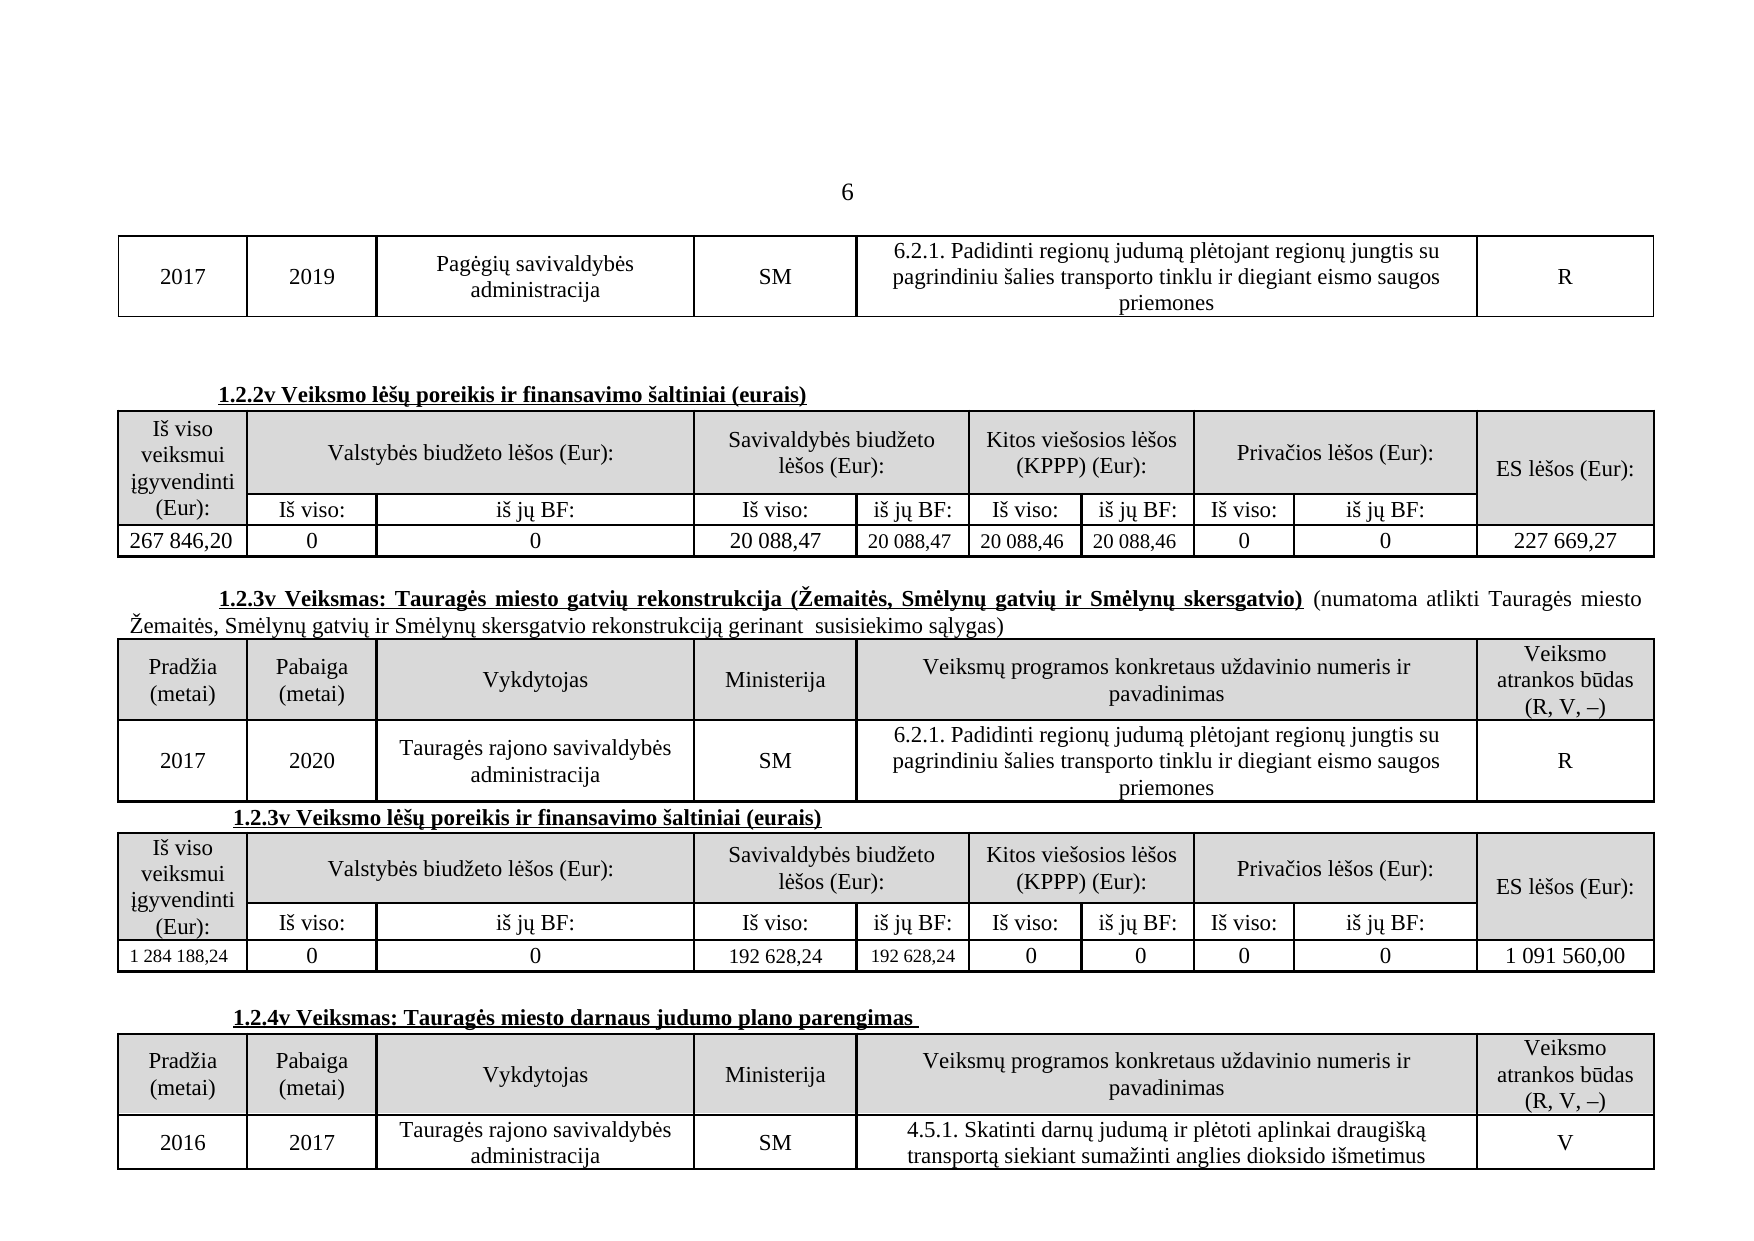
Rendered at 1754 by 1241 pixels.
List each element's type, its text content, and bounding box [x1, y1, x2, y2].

table_cell Pabaiga (metai) [248, 1035, 375, 1113]
table_cell [856, 558, 969, 585]
table_cell 0 [248, 526, 375, 555]
table_cell ES lėšos (Eur): [1478, 412, 1653, 524]
table_cell iš jų BF: [858, 495, 968, 524]
table_cell 192 628,24 [695, 941, 855, 970]
table_cell iš jų BF: [378, 495, 693, 524]
table_cell Ministerija [695, 1035, 855, 1113]
table_cell [1081, 558, 1194, 585]
table_cell 1 284 188,24 [119, 941, 246, 970]
table_cell iš jų BF: [1083, 904, 1193, 939]
table_cell 227 669,27 [1478, 526, 1653, 555]
table_cell iš jų BF: [1295, 904, 1476, 939]
table_cell iš jų BF: [1083, 495, 1193, 524]
table_cell 1.2.3v Veiksmo lėšų poreikis ir finansavimo šaltiniai (eurais) [118, 803, 1654, 832]
table_cell 0 [1295, 941, 1476, 970]
table_cell [969, 558, 1081, 585]
table_cell 6.2.1. Padidinti regionų judumą plėtojant regionų jungtis su pagrindiniu šalies transporto tinklu ir diegiant eismo saugos priemones [858, 721, 1476, 800]
table_cell 20 088,47 [858, 526, 968, 555]
table_cell 1 091 560,00 [1478, 941, 1653, 970]
table_cell 2019 [248, 237, 375, 316]
table_cell 2017 [119, 721, 246, 800]
table_cell 20 088,46 [1083, 526, 1193, 555]
table_cell iš jų BF: [858, 904, 968, 939]
table_cell Iš viso: [970, 904, 1080, 939]
table_cell Iš viso: [970, 495, 1080, 524]
table_cell [118, 558, 247, 585]
table_header 1.2.4v Veiksmas: Tauragės miesto darnaus judumo plano parengimas [118, 1001, 1654, 1032]
table_cell ES lėšos (Eur): [1478, 834, 1653, 939]
table_cell iš jų BF: [378, 904, 693, 939]
table_cell [118, 347, 1654, 378]
table_cell [1294, 558, 1477, 585]
table_cell [694, 558, 856, 585]
table_cell Iš viso: [1195, 904, 1293, 939]
table_cell Kitos viešosios lėšos (KPPP) (Eur): [970, 412, 1193, 493]
table_cell Tauragės rajono savivaldybės administracija [378, 1116, 693, 1168]
table_cell Ministerija [695, 640, 855, 719]
table_cell Veiksmo atrankos būdas (R, V, –) [1478, 1035, 1653, 1113]
table_cell Privačios lėšos (Eur): [1195, 834, 1476, 902]
table_cell 2017 [248, 1116, 375, 1168]
table_cell Pradžia (metai) [119, 640, 246, 719]
table_cell Valstybės biudžeto lėšos (Eur): [248, 412, 693, 493]
table_cell 1.2.2v Veiksmo lėšų poreikis ir finansavimo šaltiniai (eurais) [118, 378, 1654, 409]
table_cell Valstybės biudžeto lėšos (Eur): [248, 834, 693, 902]
table_cell V [1478, 1116, 1653, 1168]
table_cell Vykdytojas [378, 1035, 693, 1113]
table_cell Privačios lėšos (Eur): [1195, 412, 1476, 493]
table_cell Iš viso: [248, 904, 375, 939]
table_cell SM [695, 237, 855, 316]
table_cell Iš viso: [695, 904, 855, 939]
table_cell Pradžia (metai) [119, 1035, 246, 1113]
table_cell 2016 [119, 1116, 246, 1168]
table_cell Kitos viešosios lėšos (KPPP) (Eur): [970, 834, 1193, 902]
table_cell iš jų BF: [1295, 495, 1476, 524]
table_cell 0 [1195, 941, 1293, 970]
table_cell 192 628,24 [858, 941, 968, 970]
table_cell 6.2.1. Padidinti regionų judumą plėtojant regionų jungtis su pagrindiniu šalies transporto tinklu ir diegiant eismo saugos priemones [858, 237, 1476, 316]
table_cell Veiksmų programos konkretaus uždavinio numeris ir pavadinimas [858, 640, 1476, 719]
table_cell 0 [1195, 526, 1293, 555]
table_cell Iš viso: [695, 495, 855, 524]
table_cell R [1478, 237, 1653, 316]
table_cell 0 [970, 941, 1080, 970]
table_cell 0 [378, 941, 693, 970]
table_cell [1194, 558, 1294, 585]
table_cell SM [695, 1116, 855, 1168]
table_cell 0 [378, 526, 693, 555]
table_cell 1.2.3v Veiksmas: Tauragės miesto gatvių rekonstrukcija (Žemaitės, Smėlynų gatvių ir Smėlynų skersgatvio) (numatoma atlikti Tauragės miesto Žemaitės, Smėlynų gatvių ir Smėlynų skersgatvio rekonstrukciją gerinant susisiekimo sąlygas) [118, 585, 1654, 638]
table_cell Pagėgių savivaldybės administracija [378, 237, 693, 316]
table_cell Iš viso: [1195, 495, 1293, 524]
table_cell Iš viso veiksmui įgyvendinti (Eur): [119, 834, 246, 939]
table_cell Savivaldybės biudžeto lėšos (Eur): [695, 834, 968, 902]
table_cell 20 088,47 [695, 526, 855, 555]
table_cell [247, 558, 376, 585]
table_cell Iš viso: [248, 495, 375, 524]
table_cell SM [695, 721, 855, 800]
table_cell 0 [1295, 526, 1476, 555]
table_cell 4.5.1. Skatinti darnų judumą ir plėtoti aplinkai draugišką transportą siekiant sumažinti anglies dioksido išmetimus [858, 1116, 1476, 1168]
table_cell Tauragės rajono savivaldybės administracija [378, 721, 693, 800]
table_cell 2020 [248, 721, 375, 800]
table_cell [376, 558, 694, 585]
table_cell R [1478, 721, 1653, 800]
table_cell Veiksmo atrankos būdas (R, V, –) [1478, 640, 1653, 719]
table_cell [118, 317, 1654, 347]
table_cell 267 846,20 [119, 526, 246, 555]
table_cell Iš viso veiksmui įgyvendinti (Eur): [119, 412, 246, 524]
table_cell 2017 [119, 237, 246, 316]
table_cell Vykdytojas [378, 640, 693, 719]
table_cell 0 [248, 941, 375, 970]
table_cell [1477, 558, 1654, 585]
table_cell Savivaldybės biudžeto lėšos (Eur): [695, 412, 968, 493]
table_cell Veiksmų programos konkretaus uždavinio numeris ir pavadinimas [858, 1035, 1476, 1113]
table_cell 0 [1083, 941, 1193, 970]
table_cell 20 088,46 [970, 526, 1080, 555]
table_cell Pabaiga (metai) [248, 640, 375, 719]
